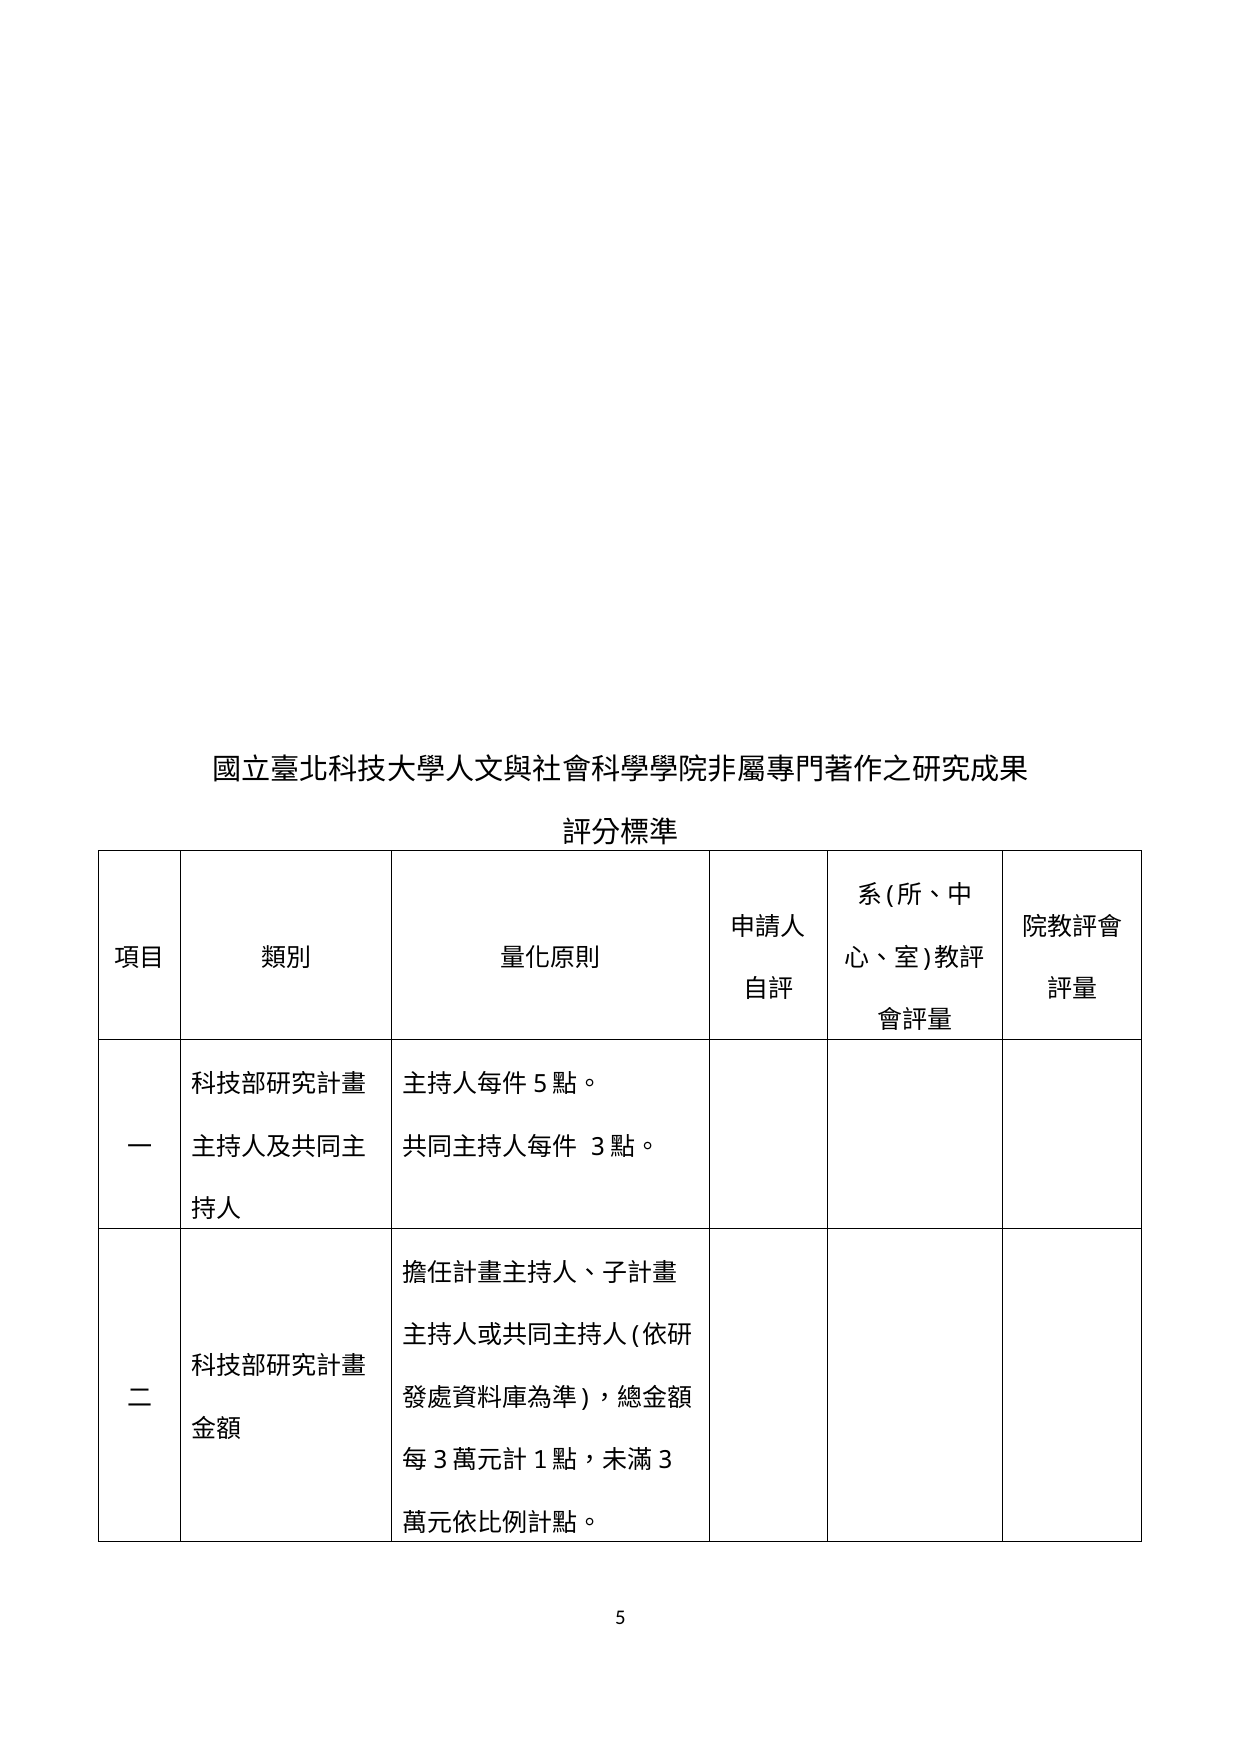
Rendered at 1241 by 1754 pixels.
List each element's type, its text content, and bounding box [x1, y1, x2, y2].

table_cell 主持人每件5點。 共同主持人每件 3點。 [392, 1040, 709, 1227]
table_cell [828, 1229, 1002, 1541]
table_cell [710, 1229, 827, 1541]
table_cell [828, 1040, 1002, 1227]
table_cell [1003, 1229, 1141, 1541]
table_cell 擔任計畫主持人、子計畫主持人或共同主持人(依研發處資料庫為準)，總金額每3萬元計1點，未滿3萬元依比例計點。 [392, 1229, 709, 1541]
table_cell 二 [99, 1229, 180, 1541]
table_cell 科技部研究計畫主持人及共同主持人 [181, 1040, 391, 1227]
table_cell 一 [99, 1040, 180, 1227]
table_cell [1003, 1040, 1141, 1227]
table_cell [710, 1040, 827, 1227]
table_header 量化原則 [392, 851, 709, 1039]
table_header 系(所、中心、室)教評會評量 [828, 851, 1002, 1039]
table_header 項目 [99, 851, 180, 1039]
table_header 類別 [181, 851, 391, 1039]
table_header 院教評會評量 [1003, 851, 1141, 1039]
text 國立臺北科技大學人文與社會科學學院非屬專門著作之研究成果 [187, 725, 1053, 788]
table_cell 科技部研究計畫金額 [181, 1229, 391, 1541]
table_header 申請人 自評 [710, 851, 827, 1039]
text 評分標準 [187, 788, 1053, 850]
